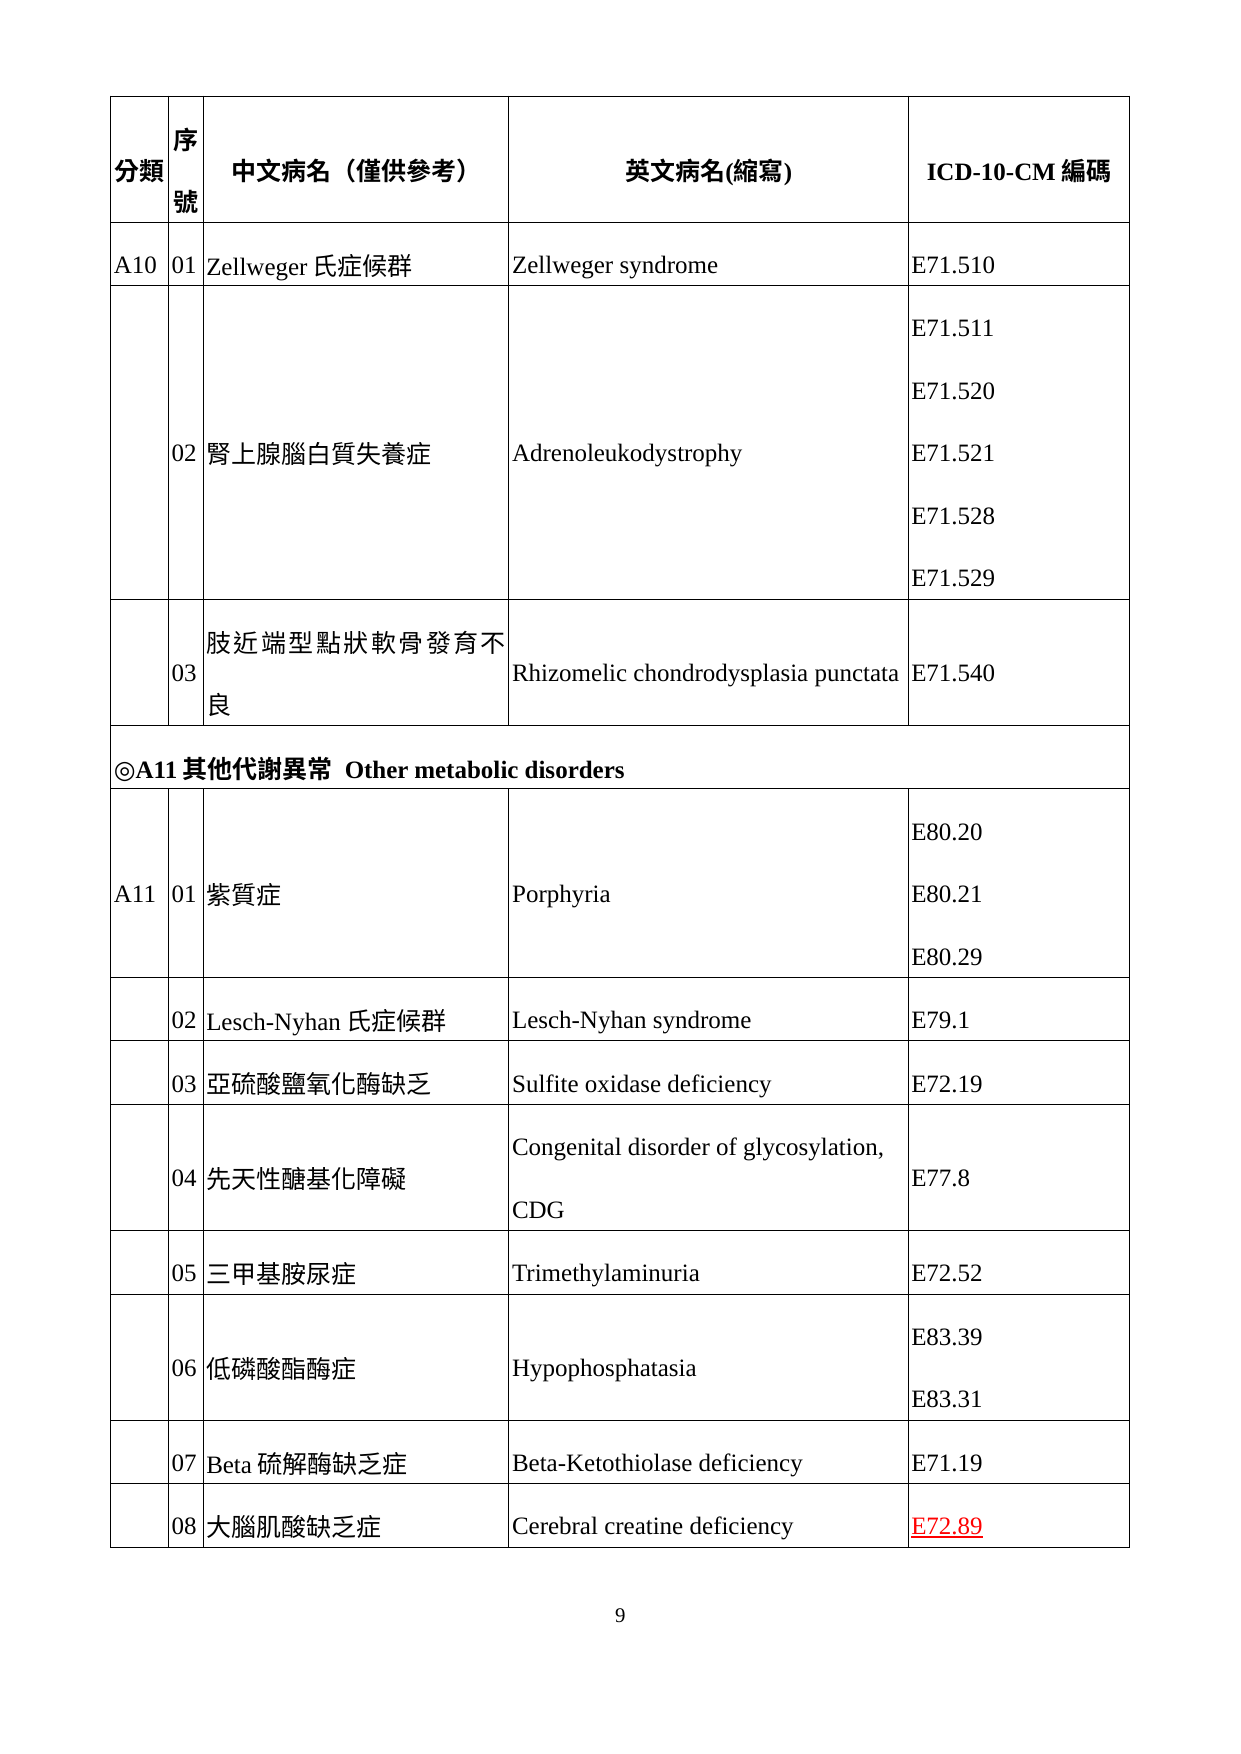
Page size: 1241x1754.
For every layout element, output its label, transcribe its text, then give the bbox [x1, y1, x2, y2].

table_cell E71.511 E71.520 E71.521 E71.528 E71.529 [909, 286, 1129, 599]
table_cell 03 [169, 1041, 203, 1104]
table_cell Trimethylaminuria [509, 1231, 908, 1293]
table_cell [111, 1041, 168, 1104]
table_cell Rhizomelic chondrodysplasia punctata [509, 600, 908, 725]
table_cell 腎上腺腦白質失養症 [204, 286, 508, 599]
table_cell 04 [169, 1105, 203, 1230]
table_header 分類 [111, 97, 168, 222]
table_cell 06 [169, 1295, 203, 1419]
table_cell E71.510 [909, 223, 1129, 285]
table_cell E72.19 [909, 1041, 1129, 1104]
table_cell [111, 1105, 168, 1230]
table_cell ◎A11其他代謝異常 Other metabolic disorders [111, 726, 1129, 788]
table_cell Zellweger氏症候群 [204, 223, 508, 285]
table_cell [111, 1421, 168, 1483]
table_cell Adrenoleukodystrophy [509, 286, 908, 599]
table_header 序號 [169, 97, 203, 222]
table_cell E72.52 [909, 1231, 1129, 1293]
table_cell Cerebral creatine deficiency [509, 1484, 908, 1547]
table_cell [111, 1295, 168, 1419]
table_cell E71.19 [909, 1421, 1129, 1483]
table_cell 亞硫酸鹽氧化酶缺乏 [204, 1041, 508, 1104]
table_cell Congenital disorder of glycosylation, CDG [509, 1105, 908, 1230]
table_cell Beta-Ketothiolase deficiency [509, 1421, 908, 1483]
table_cell Zellweger syndrome [509, 223, 908, 285]
table_cell [111, 978, 168, 1040]
table_cell Sulfite oxidase deficiency [509, 1041, 908, 1104]
table_cell [111, 1231, 168, 1293]
table_cell 低磷酸酯酶症 [204, 1295, 508, 1419]
table_cell E77.8 [909, 1105, 1129, 1230]
table_cell E72.89 [909, 1484, 1129, 1547]
table_cell Hypophosphatasia [509, 1295, 908, 1419]
table_cell 肢近端型點狀軟骨發育不良 [204, 600, 508, 725]
table_cell 02 [169, 978, 203, 1040]
table_cell 03 [169, 600, 203, 725]
table_cell [111, 286, 168, 599]
table_cell E79.1 [909, 978, 1129, 1040]
table_header 英文病名(縮寫) [509, 97, 908, 222]
table_cell 紫質症 [204, 789, 508, 977]
table_header 中文病名（僅供參考） [204, 97, 508, 222]
table_cell [111, 600, 168, 725]
table_cell 大腦肌酸缺乏症 [204, 1484, 508, 1547]
table_cell E83.39 E83.31 [909, 1295, 1129, 1419]
table_cell A11 [111, 789, 168, 977]
table_cell 05 [169, 1231, 203, 1293]
table_cell 三甲基胺尿症 [204, 1231, 508, 1293]
table_cell [111, 1484, 168, 1547]
table_cell 08 [169, 1484, 203, 1547]
table_cell 07 [169, 1421, 203, 1483]
table_header ICD-10-CM編碼 [909, 97, 1129, 222]
table_cell E80.20 E80.21 E80.29 [909, 789, 1129, 977]
table_cell A10 [111, 223, 168, 285]
table_cell E71.540 [909, 600, 1129, 725]
table_cell 02 [169, 286, 203, 599]
table_cell Beta硫解酶缺乏症 [204, 1421, 508, 1483]
table_cell 先天性醣基化障礙 [204, 1105, 508, 1230]
table_cell Lesch-Nyhan氏症候群 [204, 978, 508, 1040]
table_cell Lesch-Nyhan syndrome [509, 978, 908, 1040]
table_cell 01 [169, 223, 203, 285]
table_cell 01 [169, 789, 203, 977]
table_cell Porphyria [509, 789, 908, 977]
